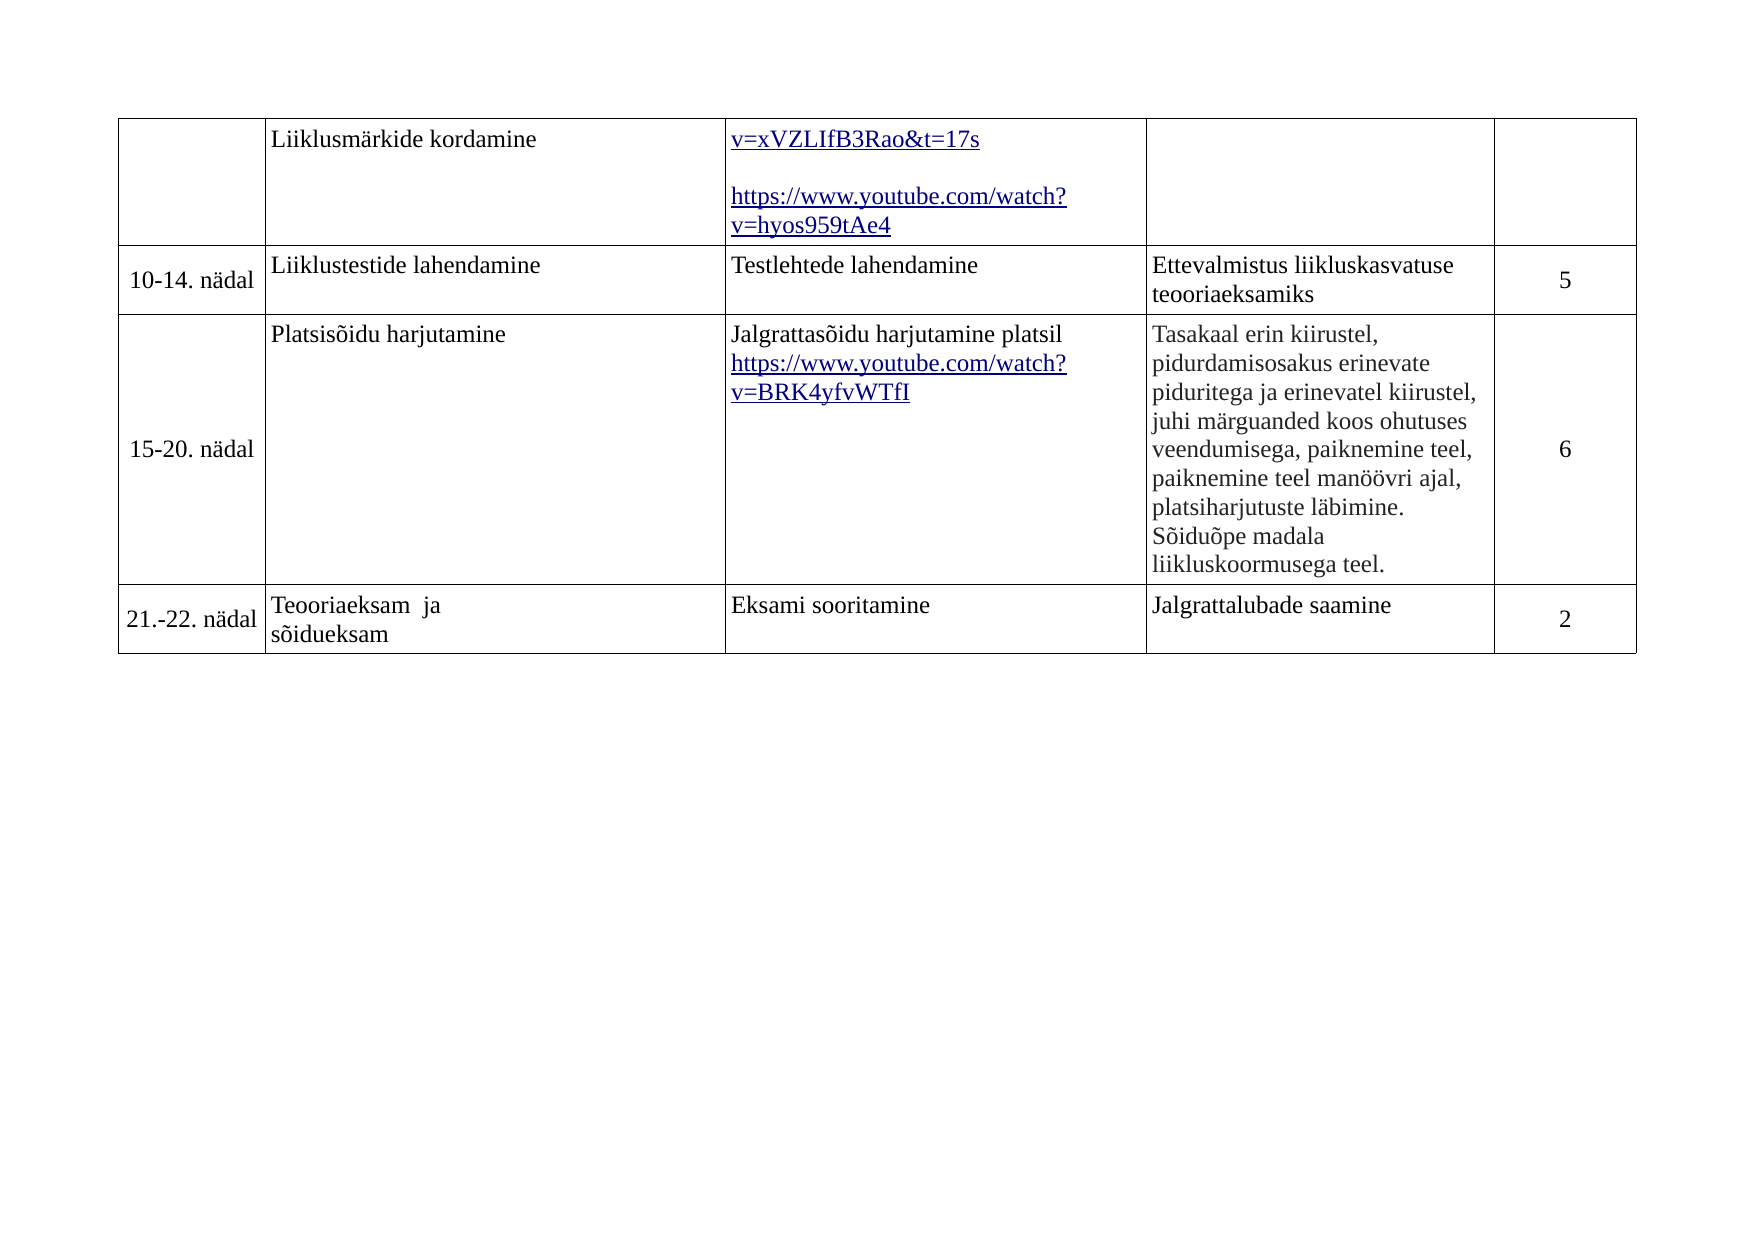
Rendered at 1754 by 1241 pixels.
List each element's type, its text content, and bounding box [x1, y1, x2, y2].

table_cell [1147, 119, 1494, 245]
table_cell 21.-22. nädal [119, 585, 265, 653]
table_cell 10-14. nädal [119, 246, 265, 314]
table_cell 15-20. nädal [119, 315, 265, 584]
table_cell Tasakaal erin kiirustel, pidurdamisosakus erinevate piduritega ja erinevatel kiirustel, juhi märguanded koos ohutuses veendumisega, paiknemine teel, paiknemine teel manöövri ajal, platsiharjutuste läbimine. Sõiduõpe madala liikluskoormusega teel. [1147, 315, 1494, 584]
table_cell 2 [1495, 585, 1636, 653]
table_cell 5 [1495, 246, 1636, 314]
table_cell Eksami sooritamine [726, 585, 1146, 653]
table_cell [1495, 119, 1636, 245]
table_cell Liiklusmärkide kordamine [266, 119, 725, 245]
table_cell Testlehtede lahendamine [726, 246, 1146, 314]
table_cell Teooriaeksam ja sõidueksam [266, 585, 725, 653]
table_cell 6 [1495, 315, 1636, 584]
table_cell Ettevalmistus liikluskasvatuse teooriaeksamiks [1147, 246, 1494, 314]
table_cell Liiklustestide lahendamine [266, 246, 725, 314]
table_cell v=xVZLIfB3Rao&t=17s https://www.youtube.com/watch?v=hyos959tAe4 [726, 119, 1146, 245]
table_cell Jalgrattasõidu harjutamine platsil https://www.youtube.com/watch?v=BRK4yfvWTfI [726, 315, 1146, 584]
table_cell Jalgrattalubade saamine [1147, 585, 1494, 653]
table_cell [119, 119, 265, 245]
table_cell Platsisõidu harjutamine [266, 315, 725, 584]
